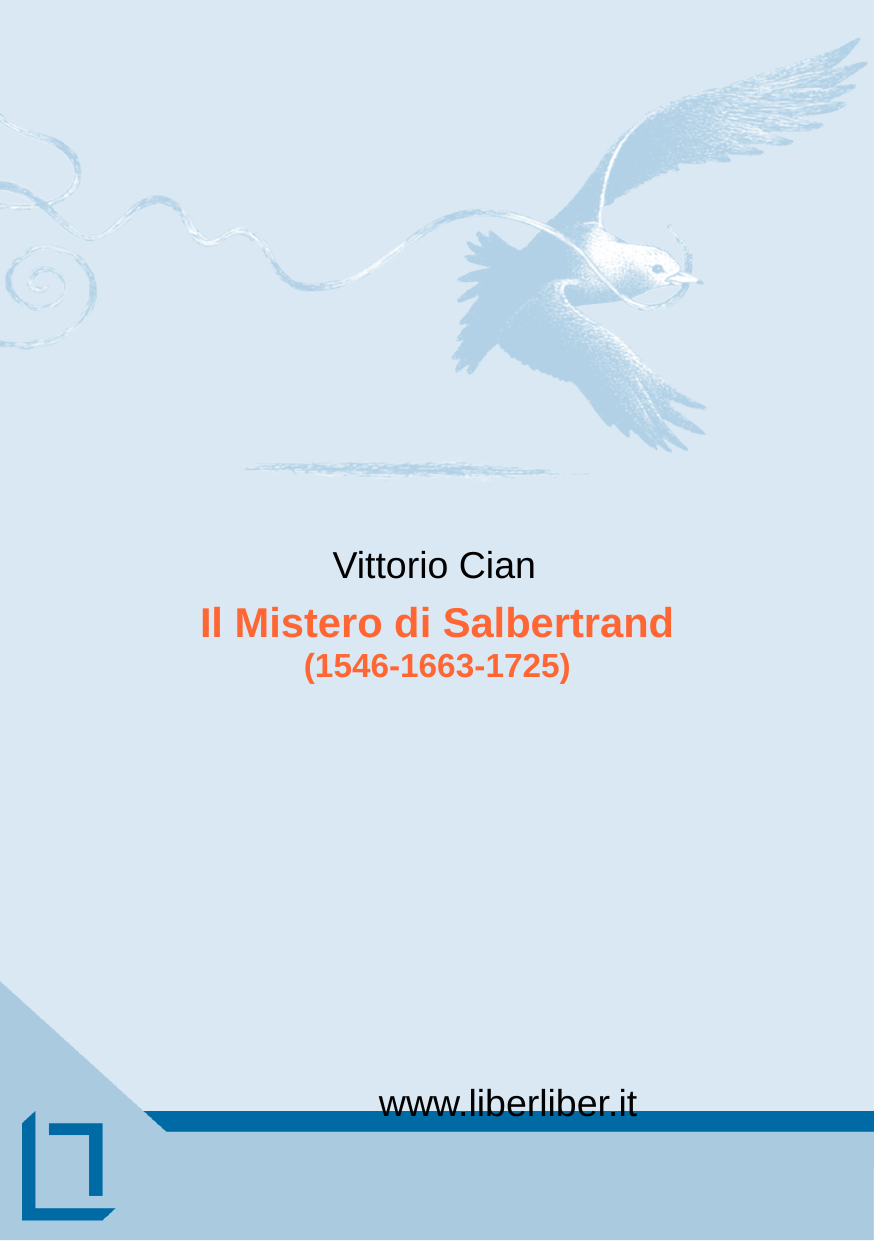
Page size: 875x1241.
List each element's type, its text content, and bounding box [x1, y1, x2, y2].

text www.liberliber.it [331, 1081, 685, 1124]
text Il Mistero di Salbertrand (1546-1663-1725) [94, 598, 779, 684]
text Vittorio Cian [88, 543, 779, 586]
picture [0, 0, 874, 1241]
